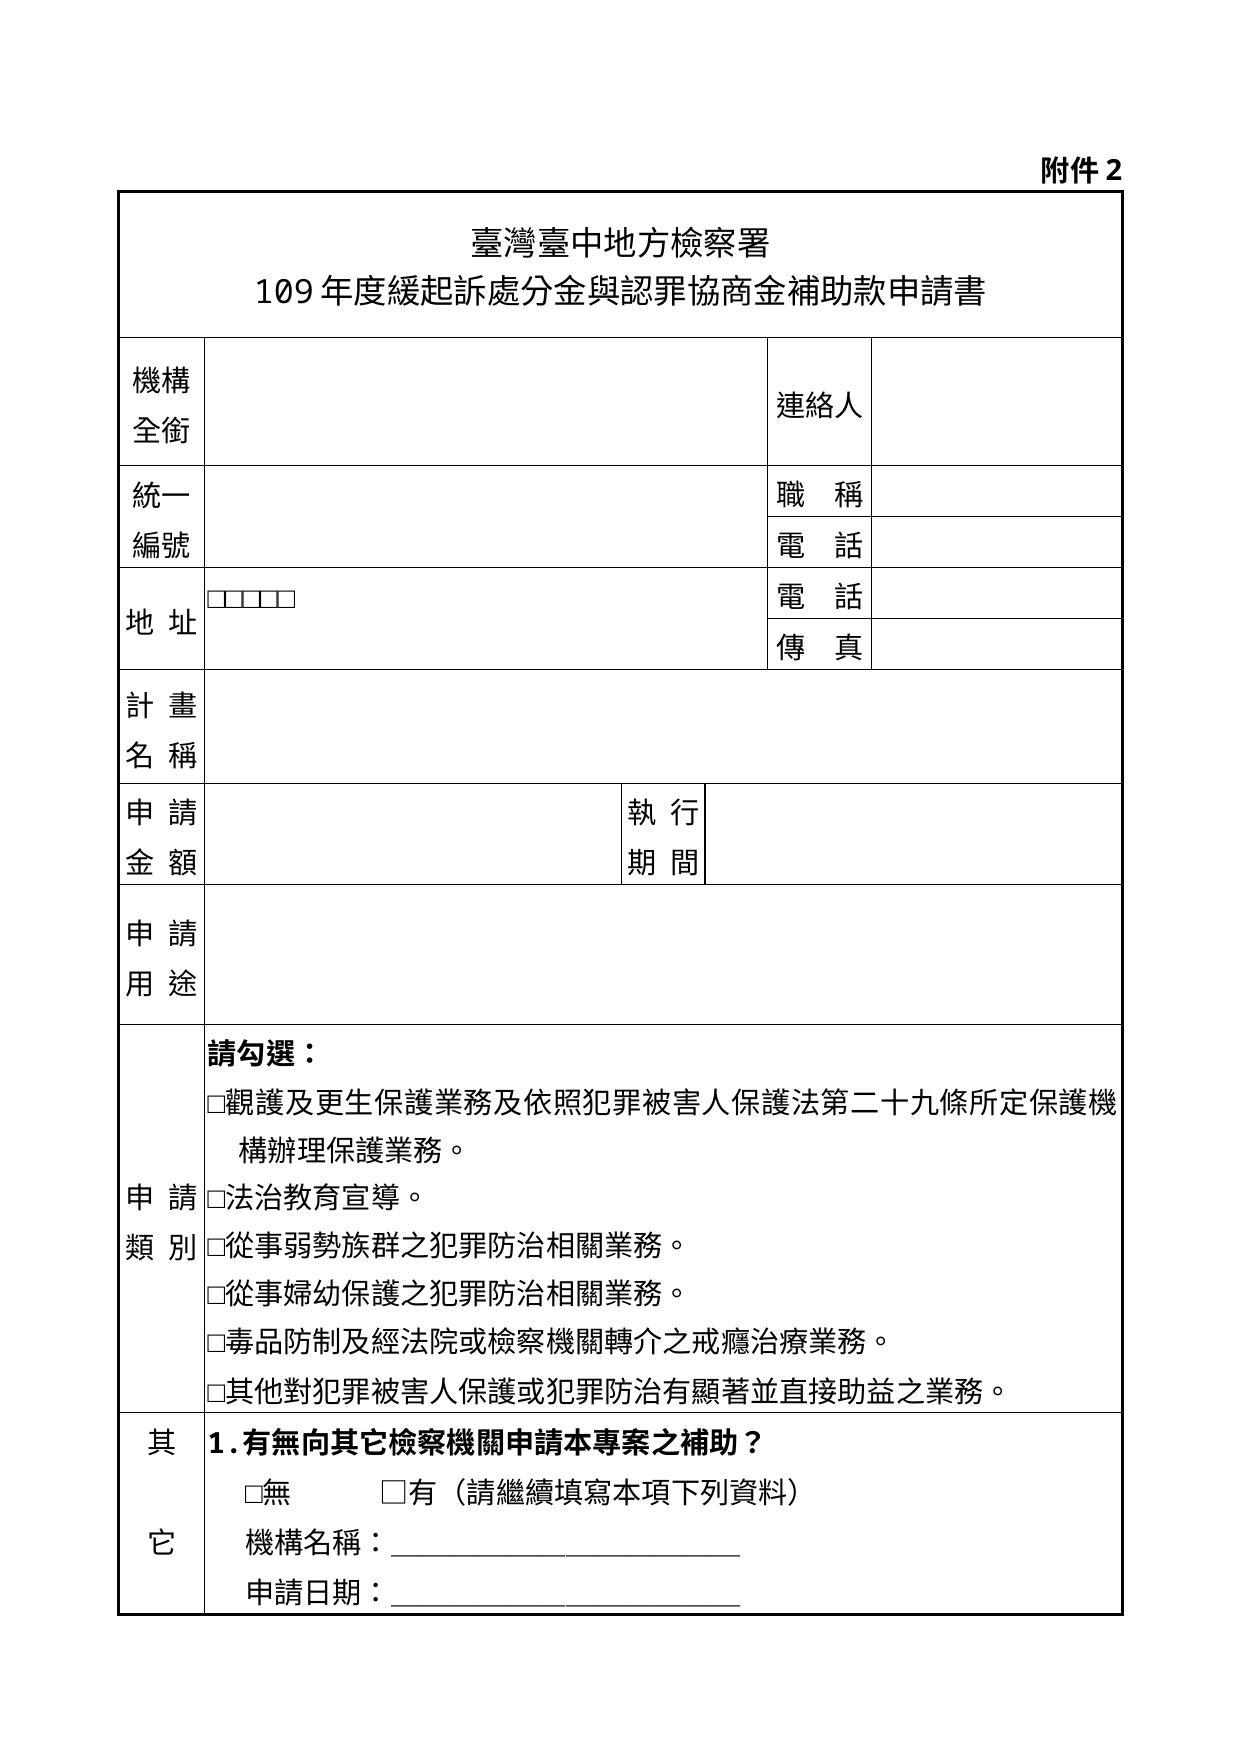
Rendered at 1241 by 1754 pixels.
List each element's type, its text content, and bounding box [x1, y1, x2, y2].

table_cell 申 請 金 額 [120, 784, 204, 884]
table_cell [205, 670, 1121, 783]
table_cell [872, 338, 1121, 464]
table_cell [872, 466, 1121, 516]
table_cell 其 它 [120, 1413, 204, 1613]
table_cell 執 行 期 間 [622, 784, 704, 884]
table_cell 1.有無向其它檢察機關申請本專案之補助？ □無 □有（請繼續填寫本項下列資料） 機構名稱：＿＿＿＿＿＿＿＿＿＿＿＿ 申請日期：＿＿＿＿＿＿＿＿＿＿＿＿ [205, 1413, 1121, 1613]
table_cell [205, 885, 1121, 1024]
table_cell 計 畫 名 稱 [120, 670, 204, 783]
table_cell 電 話 [768, 517, 871, 567]
table_cell 統一編號 [120, 466, 204, 567]
table_cell 連絡人 [768, 338, 871, 464]
table_cell [205, 466, 767, 567]
table_cell [872, 619, 1121, 669]
table_cell 地 址 [120, 568, 204, 669]
table_cell 職 稱 [768, 466, 871, 516]
table_cell 機構 全銜 [120, 338, 204, 464]
table_cell [706, 784, 1121, 884]
table_cell 請勾選： □觀護及更生保護業務及依照犯罪被害人保護法第二十九條所定保護機構辦理保護業務。 □法治教育宣導。 □從事弱勢族群之犯罪防治相關業務。 □從事婦幼保護之犯罪防治相關業務。 □毒品防制及經法院或檢察機關轉介之戒癮治療業務。 □其他對犯罪被害人保護或犯罪防治有顯著並直接助益之業務。 [205, 1025, 1121, 1412]
table_cell □□□□□ [205, 568, 767, 669]
table_cell [205, 784, 621, 884]
table_cell 電 話 [768, 568, 871, 618]
text 附件2 [118, 127, 1122, 189]
table_cell [205, 338, 767, 464]
table_cell [872, 568, 1121, 618]
table_cell 傳 真 [768, 619, 871, 669]
table_cell [872, 517, 1121, 567]
table_cell 申 請 類 別 [120, 1025, 204, 1412]
table_header 臺灣臺中地方檢察署 109年度緩起訴處分金與認罪協商金補助款申請書 [120, 193, 1121, 337]
table_cell 申 請 用 途 [120, 885, 204, 1024]
